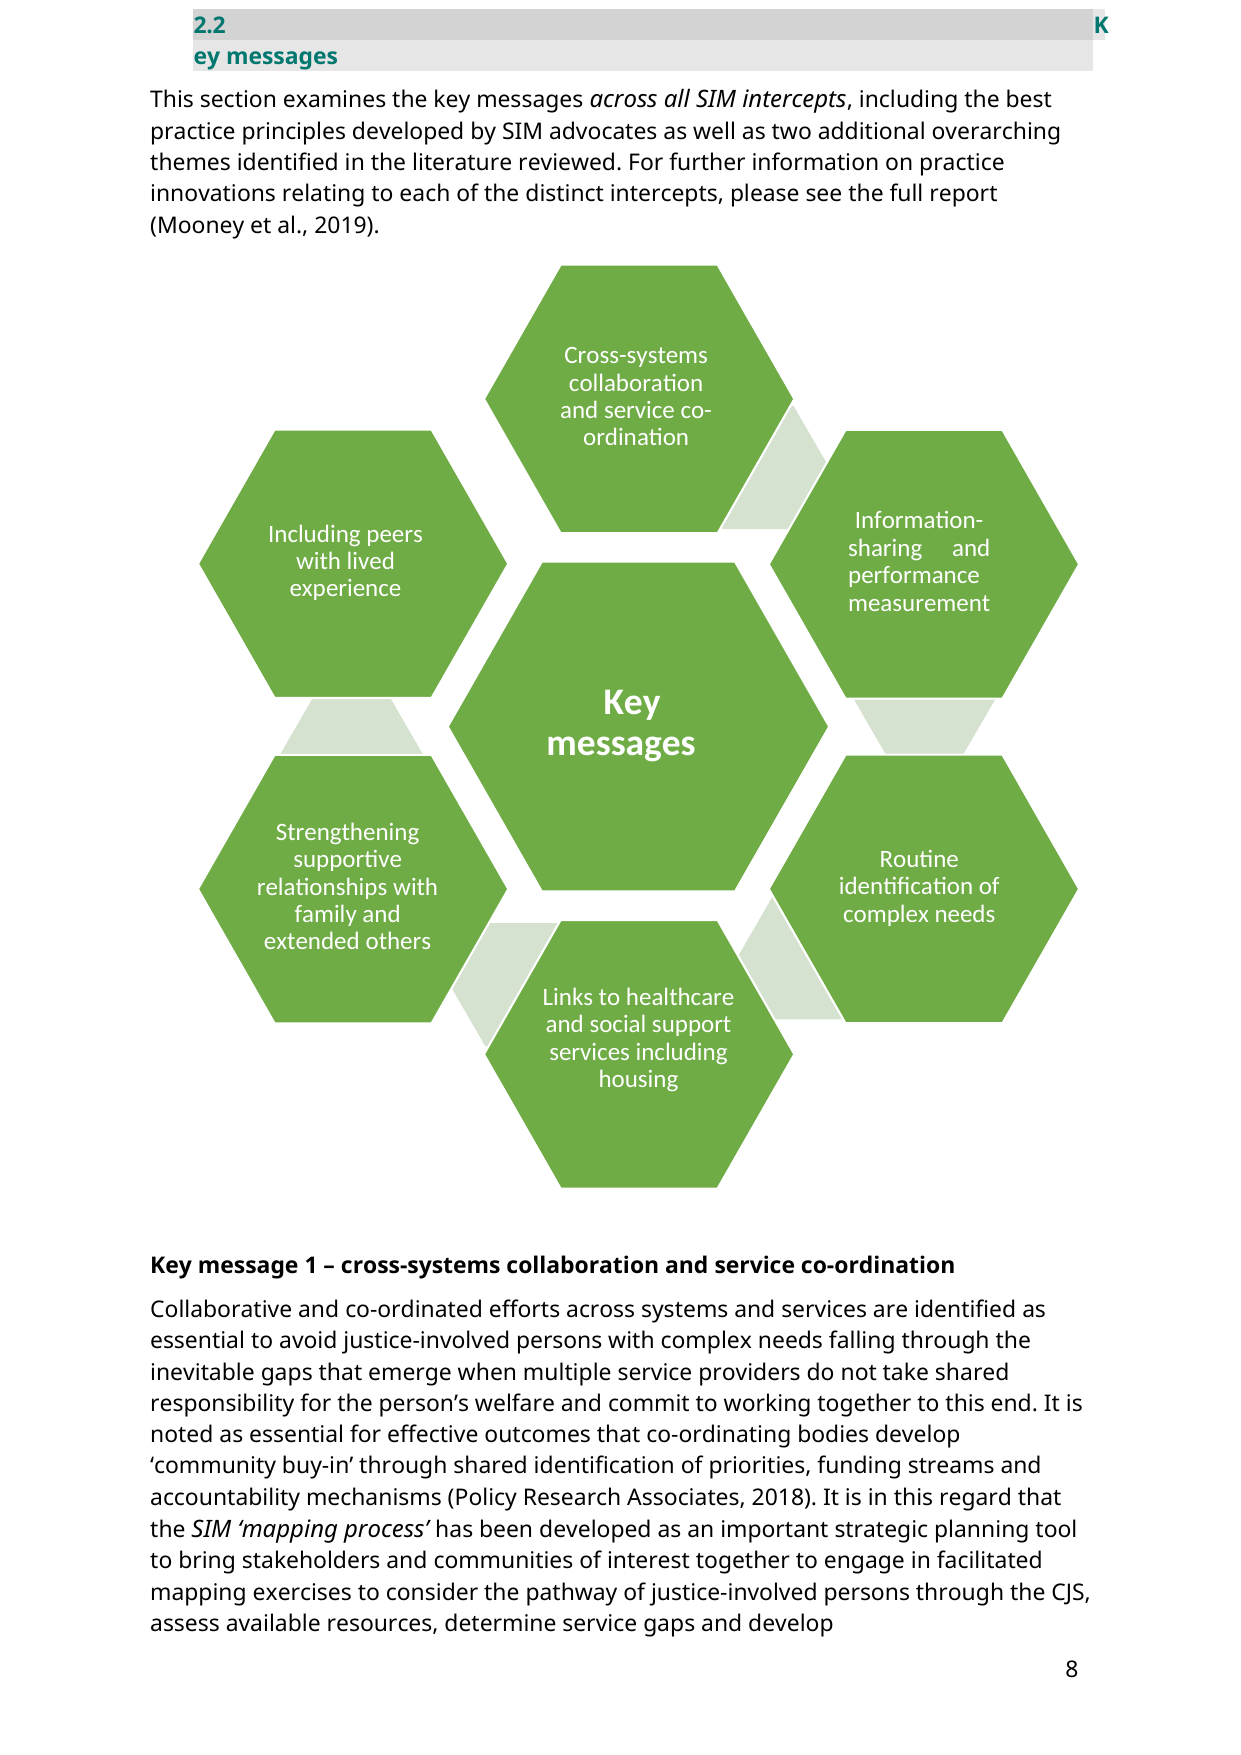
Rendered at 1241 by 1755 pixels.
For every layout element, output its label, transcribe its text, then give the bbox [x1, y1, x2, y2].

subtitle Key messages [193, 8, 1105, 71]
text This section examines the key messages across all SIM intercepts, including the best practice principles developed by SIM advocates as well as two additional overarching themes identified in the literature reviewed. For further information on practice innovations relating to each of the distinct intercepts, please see the full report (Mooney et al., 2019). [150, 82, 1091, 240]
subtitle Key message 1 – cross-systems collaboration and service co-ordination [150, 1249, 1105, 1281]
text Collaborative and co-ordinated efforts across systems and services are identified as essential to avoid justice-involved persons with complex needs falling through the inevitable gaps that emerge when multiple service providers do not take shared responsibility for the person’s welfare and commit to working together to this end. It is noted as essential for effective outcomes that co-ordinating bodies develop ‘community buy-in’ through shared identification of priorities, funding streams and accountability mechanisms (Policy Research Associates, 2018). It is in this regard that the SIM ‘mapping process’ has been developed as an important strategic planning tool to bring stakeholders and communities of interest together to engage in facilitated mapping exercises to consider the pathway of justice-involved persons through the CJS, assess available resources, determine service gaps and develop [150, 1293, 1092, 1638]
